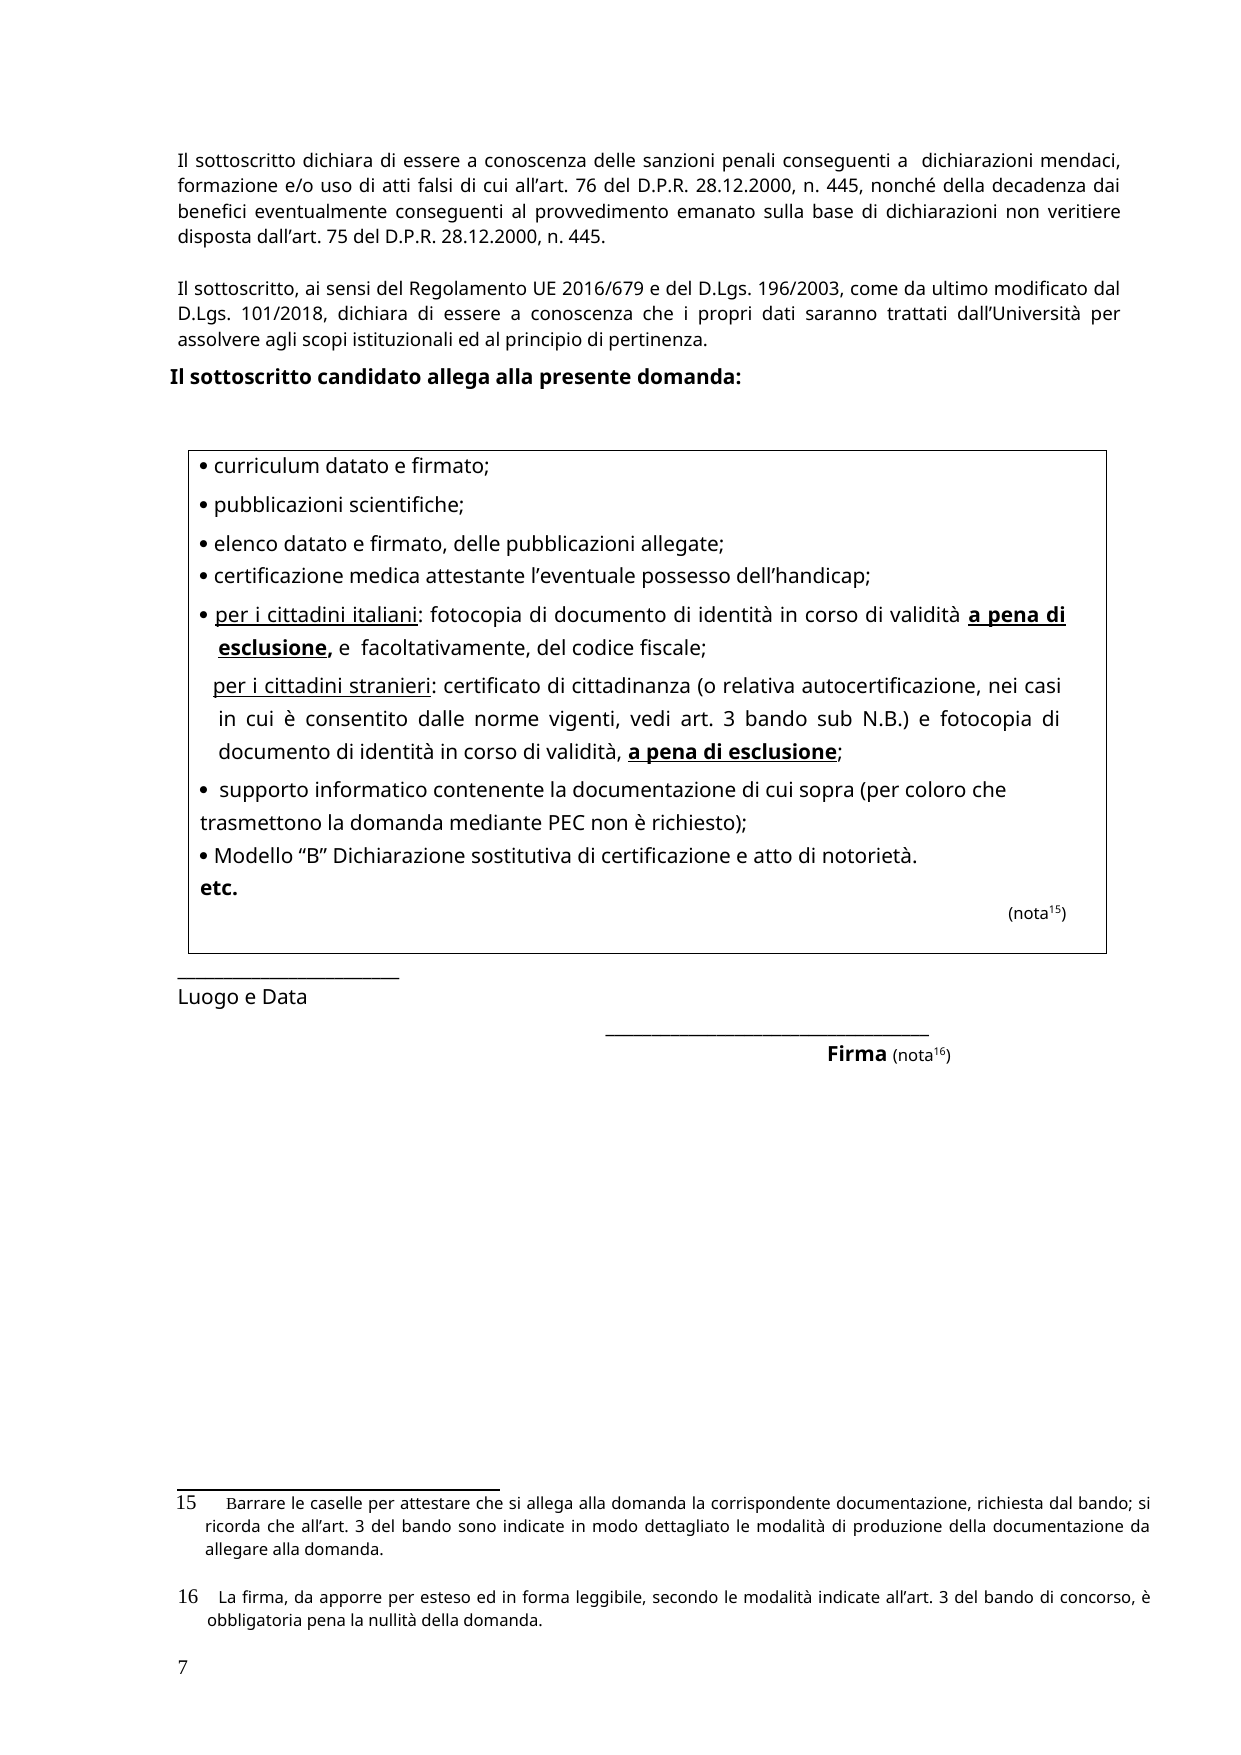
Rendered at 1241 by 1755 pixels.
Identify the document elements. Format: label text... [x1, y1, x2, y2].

text Firma (nota) [177, 1039, 1122, 1068]
text Il sottoscritto, ai sensi del Regolamento UE 2016/679 e del D.Lgs. 196/2003, come da ultimo modificato dal D.Lgs. 101/2018, dichiara di essere a conoscenza che i propri dati saranno trattati dall’Università per assolvere agli scopi istituzionali ed al principio di pertinenza. [177, 275, 1122, 351]
text La firma, da apporre per esteso ed in forma leggibile, secondo le modalità indicate all’art. 3 del bando di concorso, è obbligatoria pena la nullità della domanda. [177, 1584, 1152, 1631]
table_header  curriculum datato e firmato;  pubblicazioni scientifiche;  elenco datato e firmato, delle pubblicazioni allegate;  certificazione medica attestante l’eventuale possesso dell’handicap;  per i cittadini italiani: fotocopia di documento di identità in corso di validità a pena di esclusione, e facoltativamente, del codice fiscale; per i cittadini stranieri: certificato di cittadinanza (o relativa autocertificazione, nei casi in cui è consentito dalle norme vigenti, vedi art. 3 bando sub N.B.) e fotocopia di documento di identità in corso di validità, a pena di esclusione;  supporto informatico contenente la documentazione di cui sopra (per coloro che trasmettono la domanda mediante PEC non è richiesto);  Modello “B” Dichiarazione sostitutiva di certificazione e atto di notorietà. etc. (nota) [189, 451, 1106, 953]
text Il sottoscritto dichiara di essere a conoscenza delle sanzioni penali conseguenti a dichiarazioni mendaci, formazione e/o uso di atti falsi di cui all’art. 76 del D.P.R. 28.12.2000, n. 445, nonché della decadenza dai benefici eventualmente conseguenti al provvedimento emanato sulla base di dichiarazioni non veritiere disposta dall’art. 75 del D.P.R. 28.12.2000, n. 445. [177, 147, 1122, 249]
text Il sottoscritto candidato allega alla presente domanda: [170, 362, 1186, 390]
text ________________________ [177, 954, 1122, 982]
text ___________________________________ [177, 1011, 1122, 1039]
text Luogo e Data [177, 982, 1122, 1011]
